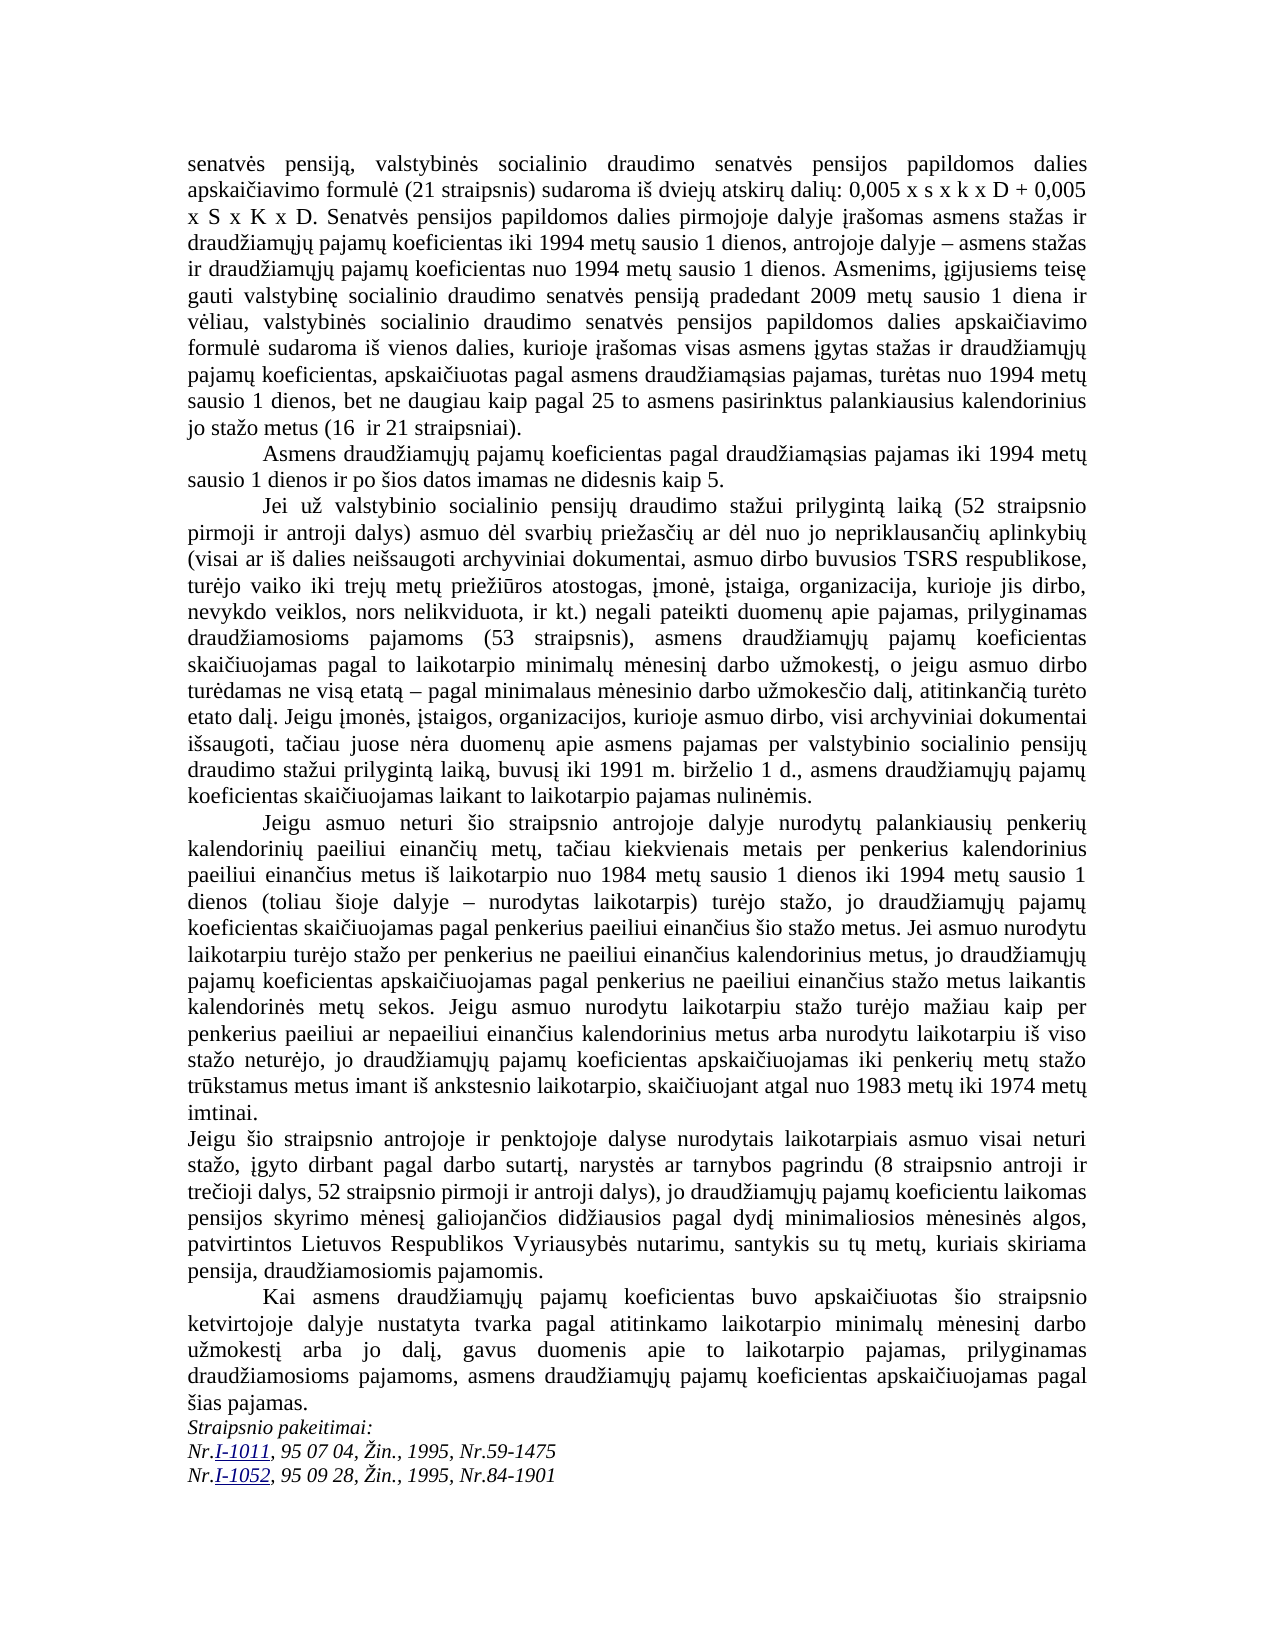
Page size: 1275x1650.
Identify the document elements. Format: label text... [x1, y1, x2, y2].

text Jeigu asmuo neturi šio straipsnio antrojoje dalyje nurodytų palankiausių penkerių kalendorinių paeiliui einančių metų, tačiau kiekvienais metais per penkerius kalendorinius paeiliui einančius metus iš laikotarpio nuo 1984 metų sausio 1 dienos iki 1994 metų sausio 1 dienos (toliau šioje dalyje – nurodytas laikotarpis) turėjo stažo, jo draudžiamųjų pajamų koeficientas skaičiuojamas pagal penkerius paeiliui einančius šio stažo metus. Jei asmuo nurodytu laikotarpiu turėjo stažo per penkerius ne paeiliui einančius kalendorinius metus, jo draudžiamųjų pajamų koeficientas apskaičiuojamas pagal penkerius ne paeiliui einančius stažo metus laikantis kalendorinės metų sekos. Jeigu asmuo nurodytu laikotarpiu stažo turėjo mažiau kaip per penkerius paeiliui ar nepaeiliui einančius kalendorinius metus arba nurodytu laikotarpiu iš viso stažo neturėjo, jo draudžiamųjų pajamų koeficientas apskaičiuojamas iki penkerių metų stažo trūkstamus metus imant iš ankstesnio laikotarpio, skaičiuojant atgal nuo 1983 metų iki 1974 metų imtinai. [187, 809, 1088, 1125]
text Nr.I-1011, 95 07 04, Žin., 1995, Nr.59-1475 [187, 1439, 1088, 1463]
text senatvės pensiją, valstybinės socialinio draudimo senatvės pensijos papildomos dalies apskaičiavimo formulė (21 straipsnis) sudaroma iš dviejų atskirų dalių: 0,005 x s x k x D + 0,005 x S x K x D. Senatvės pensijos papildomos dalies pirmojoje dalyje įrašomas asmens stažas ir draudžiamųjų pajamų koeficientas iki 1994 metų sausio 1 dienos, antrojoje dalyje – asmens stažas ir draudžiamųjų pajamų koeficientas nuo 1994 metų sausio 1 dienos. Asmenims, įgijusiems teisę gauti valstybinę socialinio draudimo senatvės pensiją pradedant 2009 metų sausio 1 diena ir vėliau, valstybinės socialinio draudimo senatvės pensijos papildomos dalies apskaičiavimo formulė sudaroma iš vienos dalies, kurioje įrašomas visas asmens įgytas stažas ir draudžiamųjų pajamų koeficientas, apskaičiuotas pagal asmens draudžiamąsias pajamas, turėtas nuo 1994 metų sausio 1 dienos, bet ne daugiau kaip pagal 25 to asmens pasirinktus palankiausius kalendorinius jo stažo metus (16 ir 21 straipsniai). [187, 150, 1088, 440]
text Jei už valstybinio socialinio pensijų draudimo stažui prilygintą laiką (52 straipsnio pirmoji ir antroji dalys) asmuo dėl svarbių priežasčių ar dėl nuo jo nepriklausančių aplinkybių (visai ar iš dalies neišsaugoti archyviniai dokumentai, asmuo dirbo buvusios TSRS respublikose, turėjo vaiko iki trejų metų priežiūros atostogas, įmonė, įstaiga, organizacija, kurioje jis dirbo, nevykdo veiklos, nors nelikviduota, ir kt.) negali pateikti duomenų apie pajamas, prilyginamas draudžiamosioms pajamoms (53 straipsnis), asmens draudžiamųjų pajamų koeficientas skaičiuojamas pagal to laikotarpio minimalų mėnesinį darbo užmokestį, o jeigu asmuo dirbo turėdamas ne visą etatą – pagal minimalaus mėnesinio darbo užmokesčio dalį, atitinkančią turėto etato dalį. Jeigu įmonės, įstaigos, organizacijos, kurioje asmuo dirbo, visi archyviniai dokumentai išsaugoti, tačiau juose nėra duomenų apie asmens pajamas per valstybinio socialinio pensijų draudimo stažui prilygintą laiką, buvusį iki 1991 m. birželio 1 d., asmens draudžiamųjų pajamų koeficientas skaičiuojamas laikant to laikotarpio pajamas nulinėmis. [187, 493, 1088, 809]
text Nr.I-1052, 95 09 28, Žin., 1995, Nr.84-1901 [187, 1463, 1088, 1487]
text Straipsnio pakeitimai: [187, 1415, 1088, 1439]
text Jeigu šio straipsnio antrojoje ir penktojoje dalyse nurodytais laikotarpiais asmuo visai neturi stažo, įgyto dirbant pagal darbo sutartį, narystės ar tarnybos pagrindu (8 straipsnio antroji ir trečioji dalys, 52 straipsnio pirmoji ir antroji dalys), jo draudžiamųjų pajamų koeficientu laikomas pensijos skyrimo mėnesį galiojančios didžiausios pagal dydį minimaliosios mėnesinės algos, patvirtintos Lietuvos Respublikos Vyriausybės nutarimu, santykis su tų metų, kuriais skiriama pensija, draudžiamosiomis pajamomis. [187, 1125, 1088, 1283]
text Kai asmens draudžiamųjų pajamų koeficientas buvo apskaičiuotas šio straipsnio ketvirtojoje dalyje nustatyta tvarka pagal atitinkamo laikotarpio minimalų mėnesinį darbo užmokestį arba jo dalį, gavus duomenis apie to laikotarpio pajamas, prilyginamas draudžiamosioms pajamoms, asmens draudžiamųjų pajamų koeficientas apskaičiuojamas pagal šias pajamas. [187, 1283, 1088, 1415]
text Asmens draudžiamųjų pajamų koeficientas pagal draudžiamąsias pajamas iki 1994 metų sausio 1 dienos ir po šios datos imamas ne didesnis kaip 5. [187, 440, 1088, 493]
